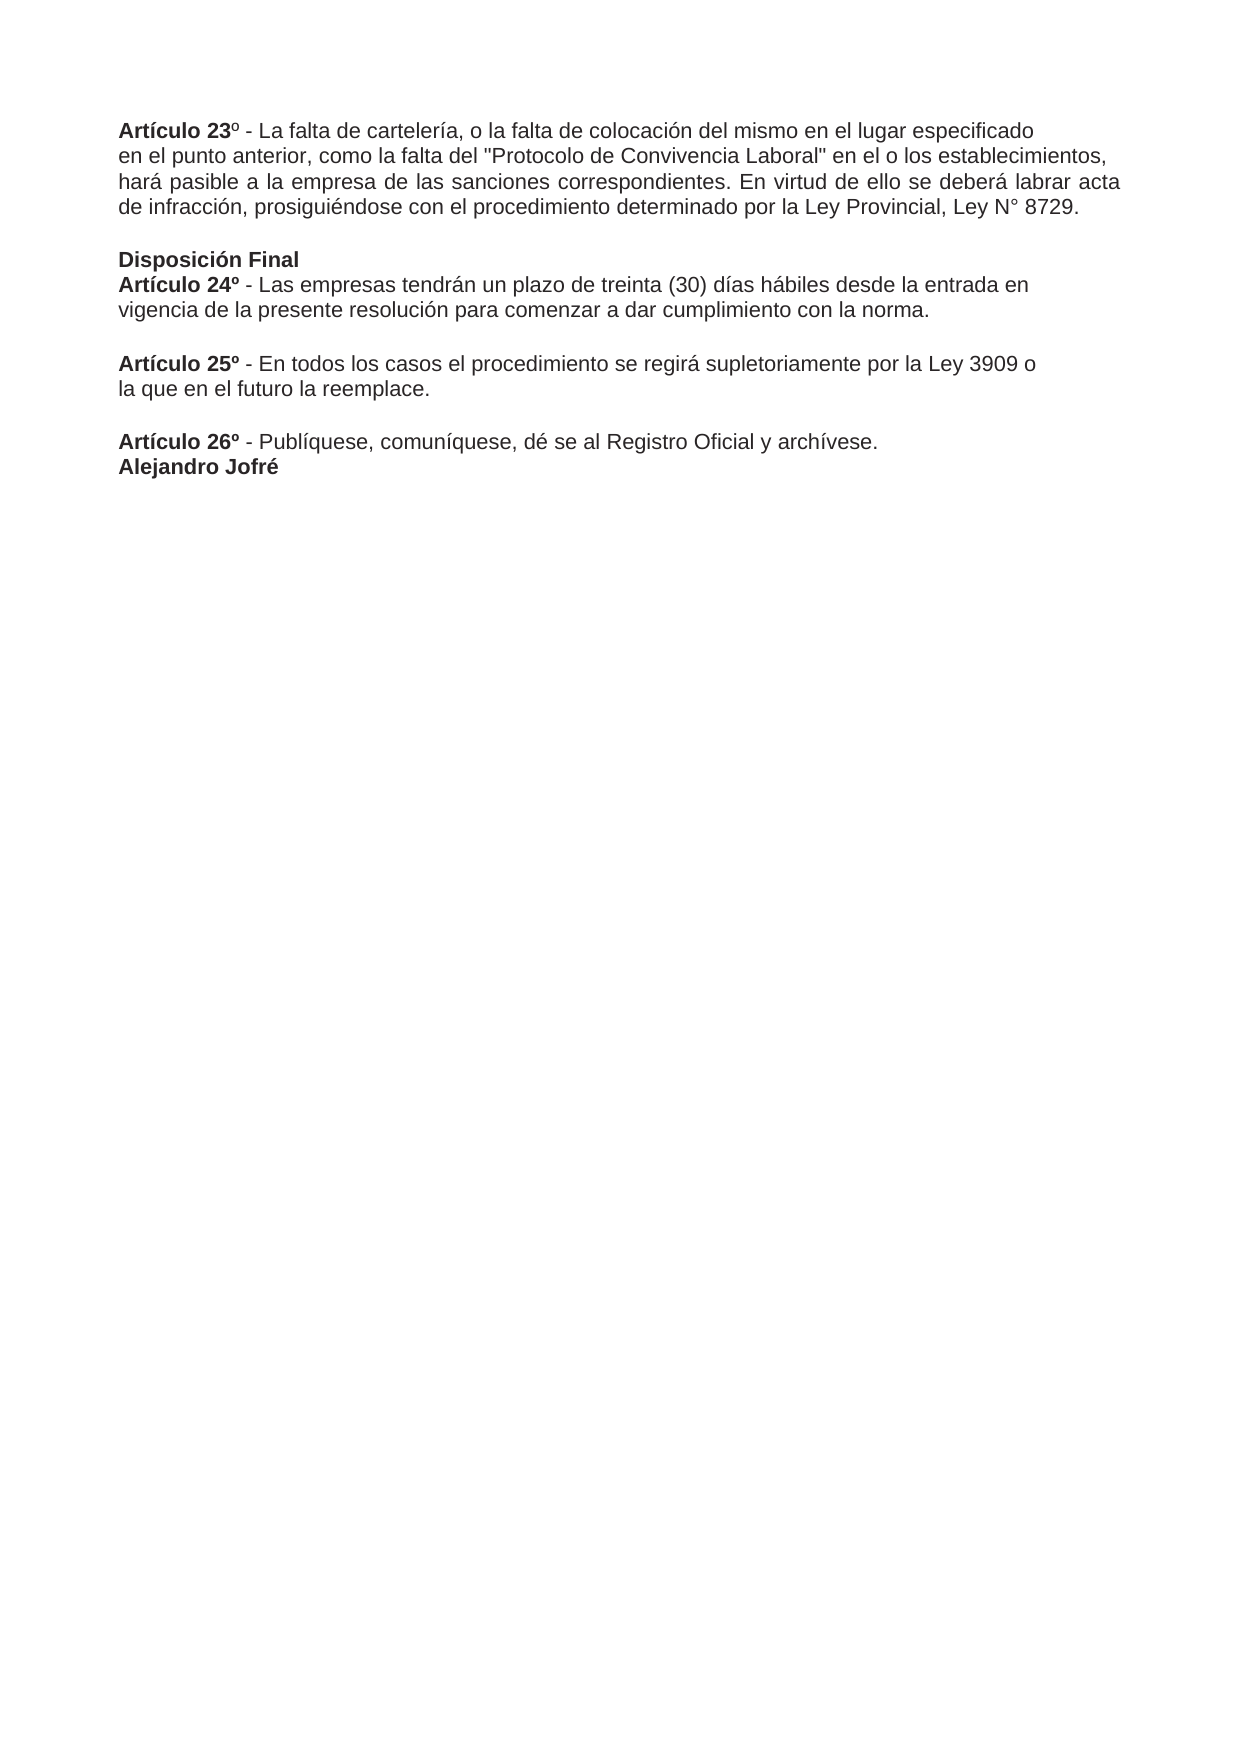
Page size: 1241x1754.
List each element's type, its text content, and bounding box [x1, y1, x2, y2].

text hará pasible a la empresa de las sanciones correspondientes. En virtud de ello se deberá labrar acta de infracción, prosiguiéndose con el procedimiento determinado por la Ley Provincial, Ley N° 8729. [118, 168, 1122, 219]
text Artículo 24º - Las empresas tendrán un plazo de treinta (30) días hábiles desde la entrada en [118, 272, 1122, 297]
text Alejandro Jofré [118, 454, 1122, 479]
text Artículo 23º - La falta de cartelería, o la falta de colocación del mismo en el lugar especificado [118, 118, 1122, 143]
text Artículo 26º - Publíquese, comuníquese, dé se al Registro Oficial y archívese. [118, 429, 1122, 454]
text vigencia de la presente resolución para comenzar a dar cumplimiento con la norma. [118, 297, 1122, 323]
text en el punto anterior, como la falta del "Protocolo de Convivencia Laboral" en el o los establecimientos, [118, 143, 1122, 168]
text Artículo 25º - En todos los casos el procedimiento se regirá supletoriamente por la Ley 3909 o [118, 351, 1122, 376]
text la que en el futuro la reemplace. [118, 376, 1122, 401]
text Disposición Final [118, 247, 1122, 272]
